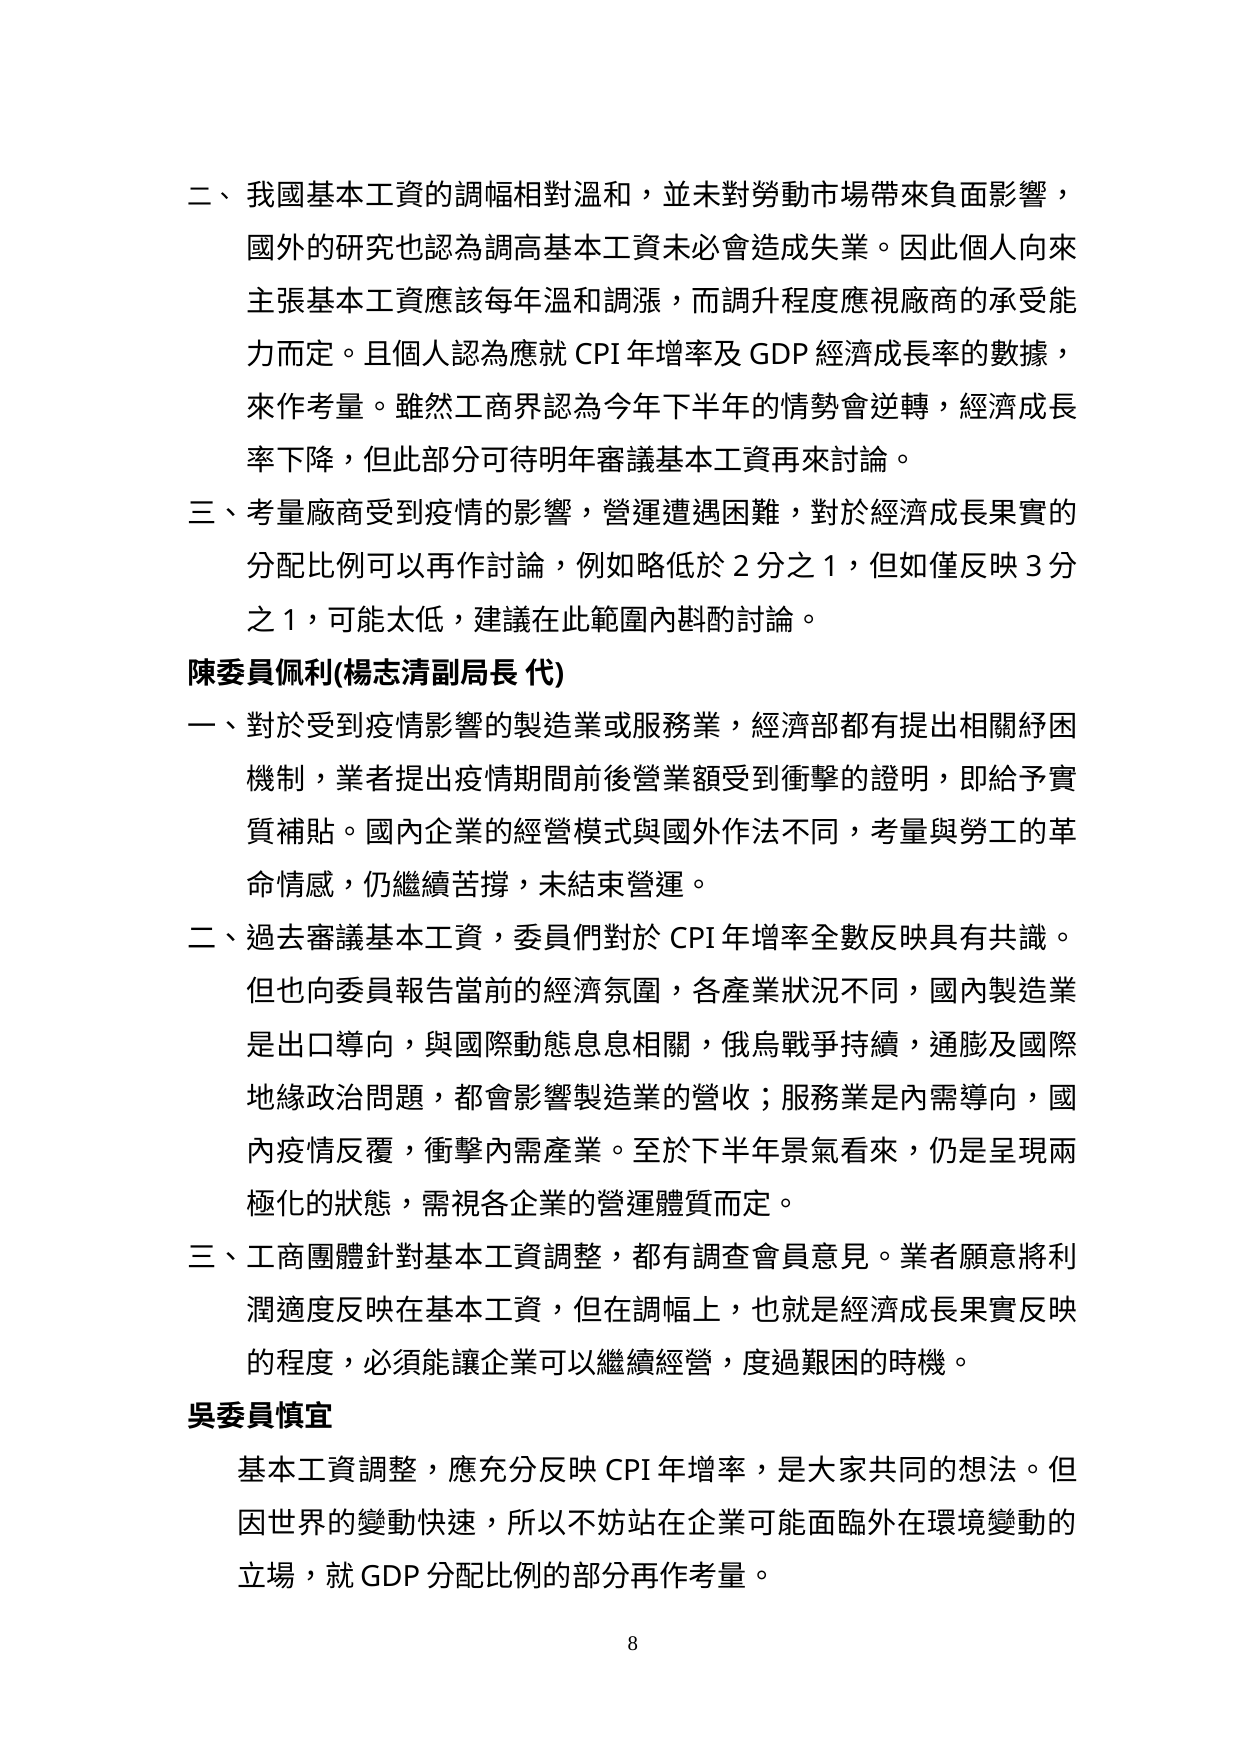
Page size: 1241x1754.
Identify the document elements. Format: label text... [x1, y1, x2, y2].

list 我國基本工資的調幅相對溫和，並未對勞動市場帶來負面影響，國外的研究也認為調高基本工資未必會造成失業。因此個人向來主張基本工資應該每年溫和調漲，而調升程度應視廠商的承受能力而定。且個人認為應就CPI年增率及GDP經濟成長率的數據，來作考量。雖然工商界認為今年下半年的情勢會逆轉，經濟成長率下降，但此部分可待明年審議基本工資再來討論。 [187, 162, 1078, 481]
text 基本工資調整，應充分反映CPI年增率，是大家共同的想法。但因世界的變動快速，所以不妨站在企業可能面臨外在環境變動的立場，就GDP分配比例的部分再作考量。 [237, 1437, 1078, 1597]
list 過去審議基本工資，委員們對於CPI年增率全數反映具有共識。但也向委員報告當前的經濟氛圍，各產業狀況不同，國內製造業是出口導向，與國際動態息息相關，俄烏戰爭持續，通膨及國際地緣政治問題，都會影響製造業的營收；服務業是內需導向，國內疫情反覆，衝擊內需產業。至於下半年景氣看來，仍是呈現兩極化的狀態，需視各企業的營運體質而定。 [187, 906, 1078, 1225]
text 吳委員慎宜 [187, 1384, 1078, 1437]
list 對於受到疫情影響的製造業或服務業，經濟部都有提出相關紓困機制，業者提出疫情期間前後營業額受到衝擊的證明，即給予實質補貼。國內企業的經營模式與國外作法不同，考量與勞工的革命情感，仍繼續苦撐，未結束營運。 [187, 694, 1078, 906]
text 陳委員佩利(楊志清副局長 代) [187, 641, 1078, 694]
list 考量廠商受到疫情的影響，營運遭遇困難，對於經濟成長果實的分配比例可以再作討論，例如略低於2分之1，但如僅反映3分之1，可能太低，建議在此範圍內斟酌討論。 [187, 481, 1078, 641]
list 工商團體針對基本工資調整，都有調查會員意見。業者願意將利潤適度反映在基本工資，但在調幅上，也就是經濟成長果實反映的程度，必須能讓企業可以繼續經營，度過艱困的時機。 [187, 1225, 1078, 1384]
